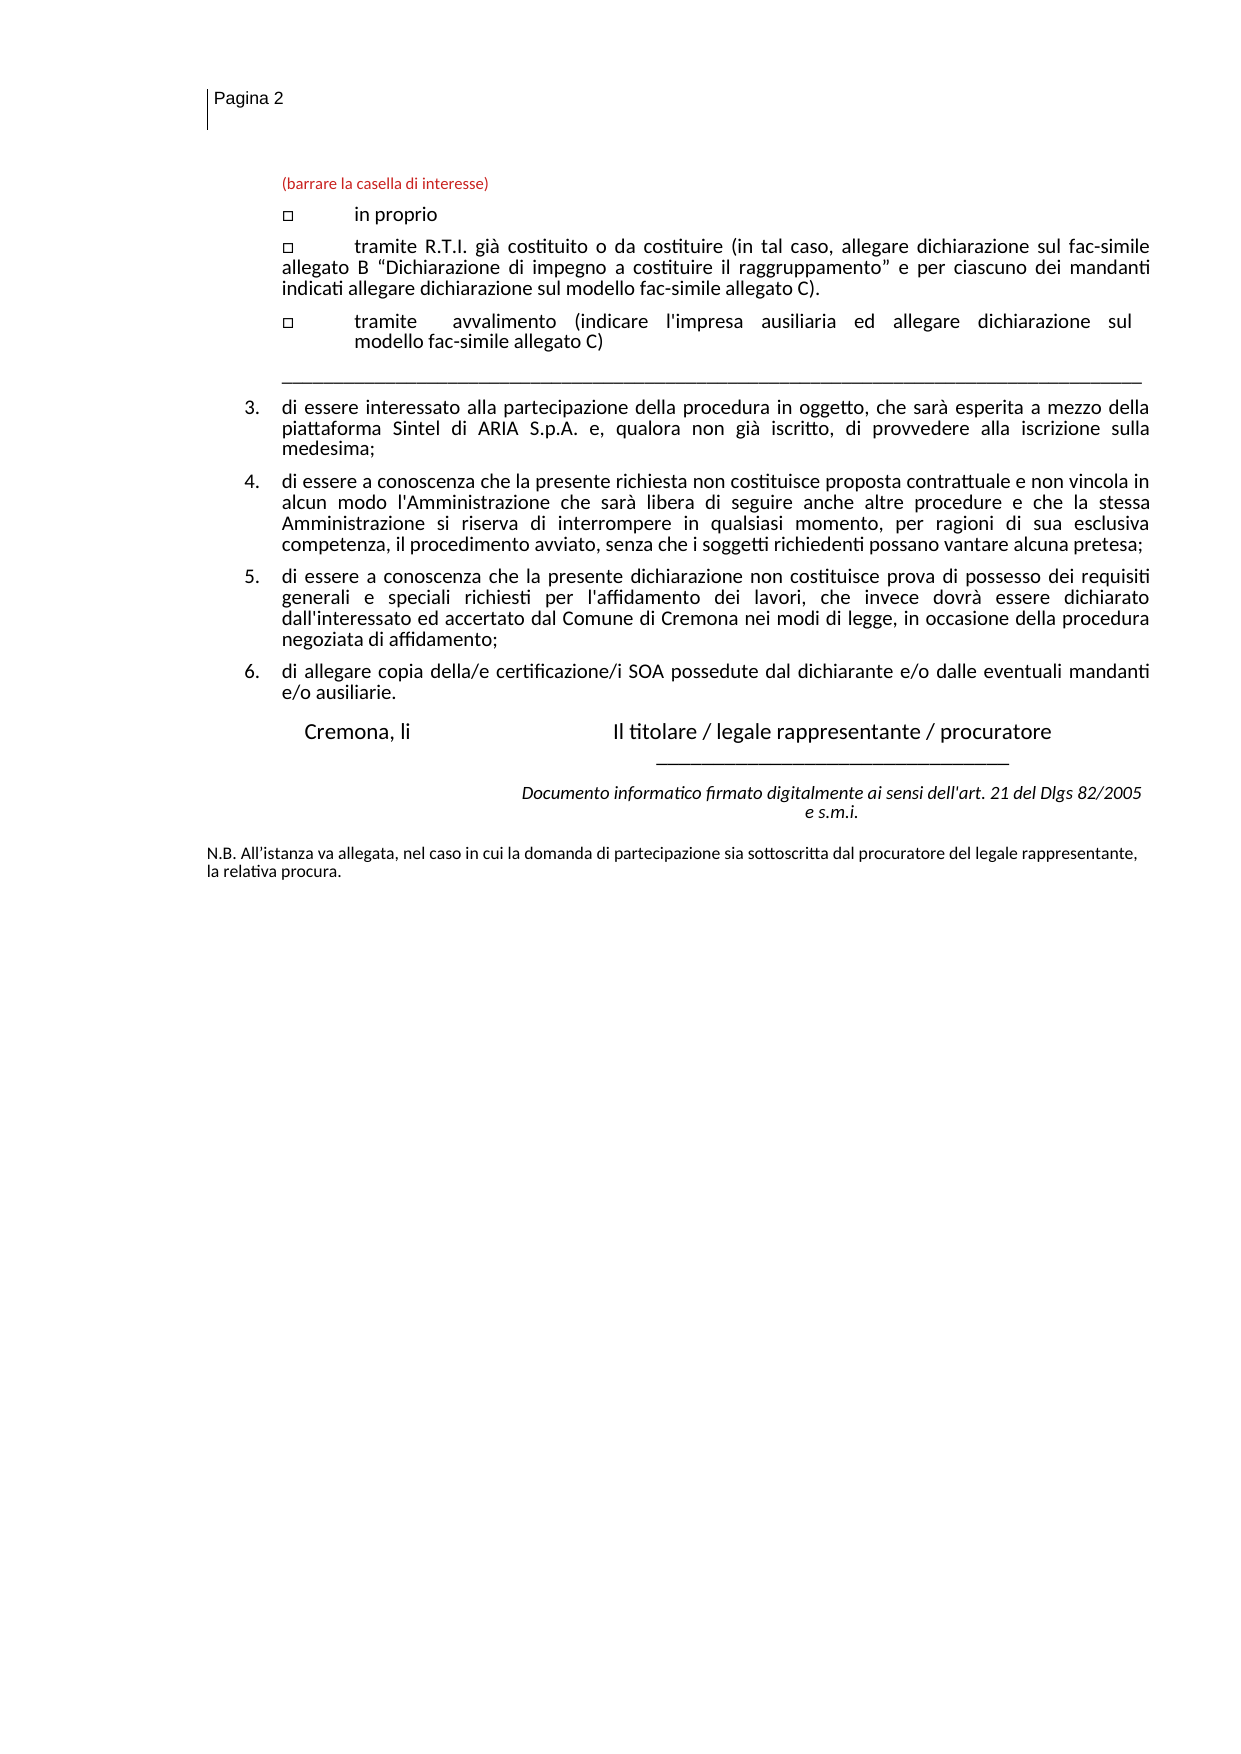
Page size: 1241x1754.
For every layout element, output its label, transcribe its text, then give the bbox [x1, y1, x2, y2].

text □ in proprio [282, 206, 1152, 226]
list di allegare copia della/e certificazione/i SOA possedute dal dichiarante e/o dalle eventuali mandanti e/o ausiliarie. [244, 663, 1152, 705]
list di essere interessato alla partecipazione della procedura in oggetto, che sarà esperita a mezzo della piattaforma Sintel di ARIA S.p.A. e, qualora non già iscritto, di provvedere alla iscrizione sulla medesima; [244, 398, 1152, 461]
text (barrare la casella di interesse) [282, 177, 1152, 194]
list di essere a conoscenza che la presente dichiarazione non costituisce prova di possesso dei requisiti generali e speciali richiesti per l'affidamento dei lavori, che invece dovrà essere dichiarato dall'interessato ed accertato dal Comune di Cremona nei modi di legge, in occasione della procedura negoziata di affidamento; [244, 568, 1152, 651]
table_cell [207, 774, 513, 829]
text ___________________________________________________________________________________ [282, 366, 1152, 387]
text □ tramite R.T.I. già costituito o da costituire (in tal caso, allegare dichiarazione sul fac-simile allegato B “Dichiarazione di impegno a costituire il raggruppamento” e per ciascuno dei mandanti indicati allegare dichiarazione sul modello fac-simile allegato C). [282, 238, 1152, 301]
table_header Cremona, li [207, 716, 513, 774]
table_cell Documento informatico firmato digitalmente ai sensi dell'art. 21 del Dlgs 82/2005 e s.m.i. [514, 774, 1152, 829]
list di essere a conoscenza che la presente richiesta non costituisce proposta contrattuale e non vincola in alcun modo l'Amministrazione che sarà libera di seguire anche altre procedure e che la stessa Amministrazione si riserva di interrompere in qualsiasi momento, per ragioni di sua esclusiva competenza, il procedimento avviato, senza che i soggetti richiedenti possano vantare alcuna pretesa; [244, 473, 1152, 556]
text □ tramite avvalimento (indicare l'impresa ausiliaria ed allegare dichiarazione sul modello fac-simile allegato C) [282, 312, 1152, 354]
table_header Il titolare / legale rappresentante / procuratore _______________________________ [514, 716, 1152, 774]
text N.B. All’istanza va allegata, nel caso in cui la domanda di partecipazione sia sottoscritta dal procuratore del legale rappresentante, la relativa procura. [207, 846, 1152, 882]
